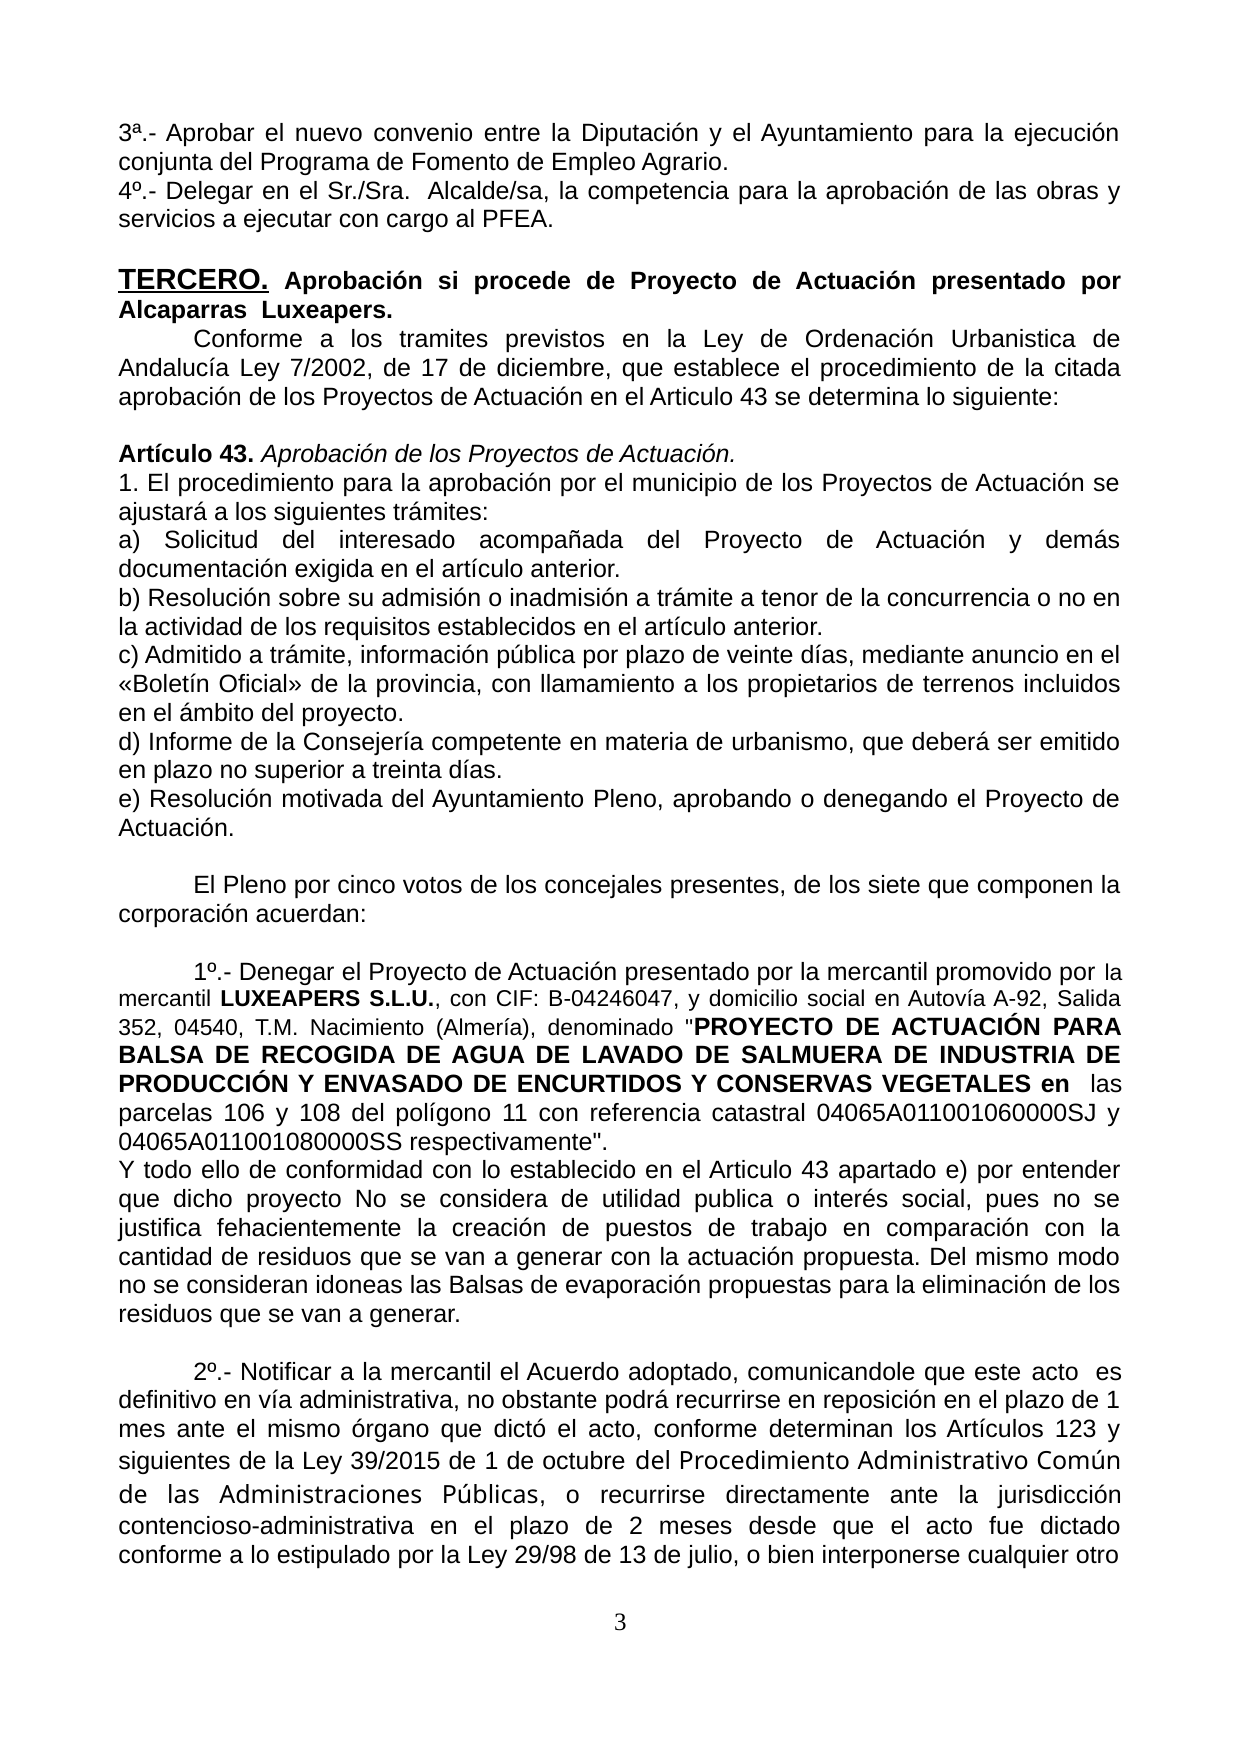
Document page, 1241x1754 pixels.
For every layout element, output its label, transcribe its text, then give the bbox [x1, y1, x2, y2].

text 4º.- Delegar en el Sr./Sra. Alcalde/sa, la competencia para la aprobación de las obras y servicios a ejecutar con cargo al PFEA. [118, 176, 1122, 233]
text 3ª.- Aprobar el nuevo convenio entre la Diputación y el Ayuntamiento para la ejecución conjunta del Programa de Fomento de Empleo Agrario. [118, 118, 1122, 176]
text El Pleno por cinco votos de los concejales presentes, de los siete que componen la corporación acuerdan: [118, 870, 1122, 928]
text Artículo 43. Aprobación de los Proyectos de Actuación. [118, 439, 1122, 468]
text 1. El procedimiento para la aprobación por el municipio de los Proyectos de Actuación se ajustará a los siguientes trámites: [118, 468, 1122, 525]
text 2º.- Notificar a la mercantil el Acuerdo adoptado, comunicandole que este acto es definitivo en vía administrativa, no obstante podrá recurrirse en reposición en el plazo de 1 mes ante el mismo órgano que dictó el acto, conforme determinan los Artículos 123 y siguientes de la Ley 39/2015 de 1 de octubre del Procedimiento Administrativo Común de las Administraciones Públicas, o recurrirse directamente ante la jurisdicción contencioso-administrativa en el plazo de 2 meses desde que el acto fue dictado conforme a lo estipulado por la Ley 29/98 de 13 de julio, o bien interponerse cualquier otro [118, 1357, 1122, 1569]
text c) Admitido a trámite, información pública por plazo de veinte días, mediante anuncio en el «Boletín Oficial» de la provincia, con llamamiento a los propietarios de terrenos incluidos en el ámbito del proyecto. [118, 640, 1122, 727]
text Y todo ello de conformidad con lo establecido en el Articulo 43 apartado e) por entender que dicho proyecto No se considera de utilidad publica o interés social, pues no se justifica fehacientemente la creación de puestos de trabajo en comparación con la cantidad de residuos que se van a generar con la actuación propuesta. Del mismo modo no se consideran idoneas las Balsas de evaporación propuestas para la eliminación de los residuos que se van a generar. [118, 1156, 1122, 1328]
text b) Resolución sobre su admisión o inadmisión a trámite a tenor de la concurrencia o no en la actividad de los requisitos establecidos en el artículo anterior. [118, 583, 1122, 640]
text e) Resolución motivada del Ayuntamiento Pleno, aprobando o denegando el Proyecto de Actuación. [118, 784, 1122, 842]
text 1º.- Denegar el Proyecto de Actuación presentado por la mercantil promovido por la mercantil LUXEAPERS S.L.U., con CIF: B-04246047, y domicilio social en Autovía A-92, Salida 352, 04540, T.M. Nacimiento (Almería), denominado "PROYECTO DE ACTUACIÓN PARA BALSA DE RECOGIDA DE AGUA DE LAVADO DE SALMUERA DE INDUSTRIA DE PRODUCCIÓN Y ENVASADO DE ENCURTIDOS Y CONSERVAS VEGETALES en las parcelas 106 y 108 del polígono 11 con referencia catastral 04065A011001060000SJ y 04065A011001080000SS respectivamente". [118, 957, 1122, 1156]
text a) Solicitud del interesado acompañada del Proyecto de Actuación y demás documentación exigida en el artículo anterior. [118, 525, 1122, 583]
text d) Informe de la Consejería competente en materia de urbanismo, que deberá ser emitido en plazo no superior a treinta días. [118, 727, 1122, 784]
text Conforme a los tramites previstos en la Ley de Ordenación Urbanistica de Andalucía Ley 7/2002, de 17 de diciembre, que establece el procedimiento de la citada aprobación de los Proyectos de Actuación en el Articulo 43 se determina lo siguiente: [118, 324, 1122, 410]
text TERCERO. Aprobación si procede de Proyecto de Actuación presentado por Alcaparras Luxeapers. [118, 262, 1122, 324]
